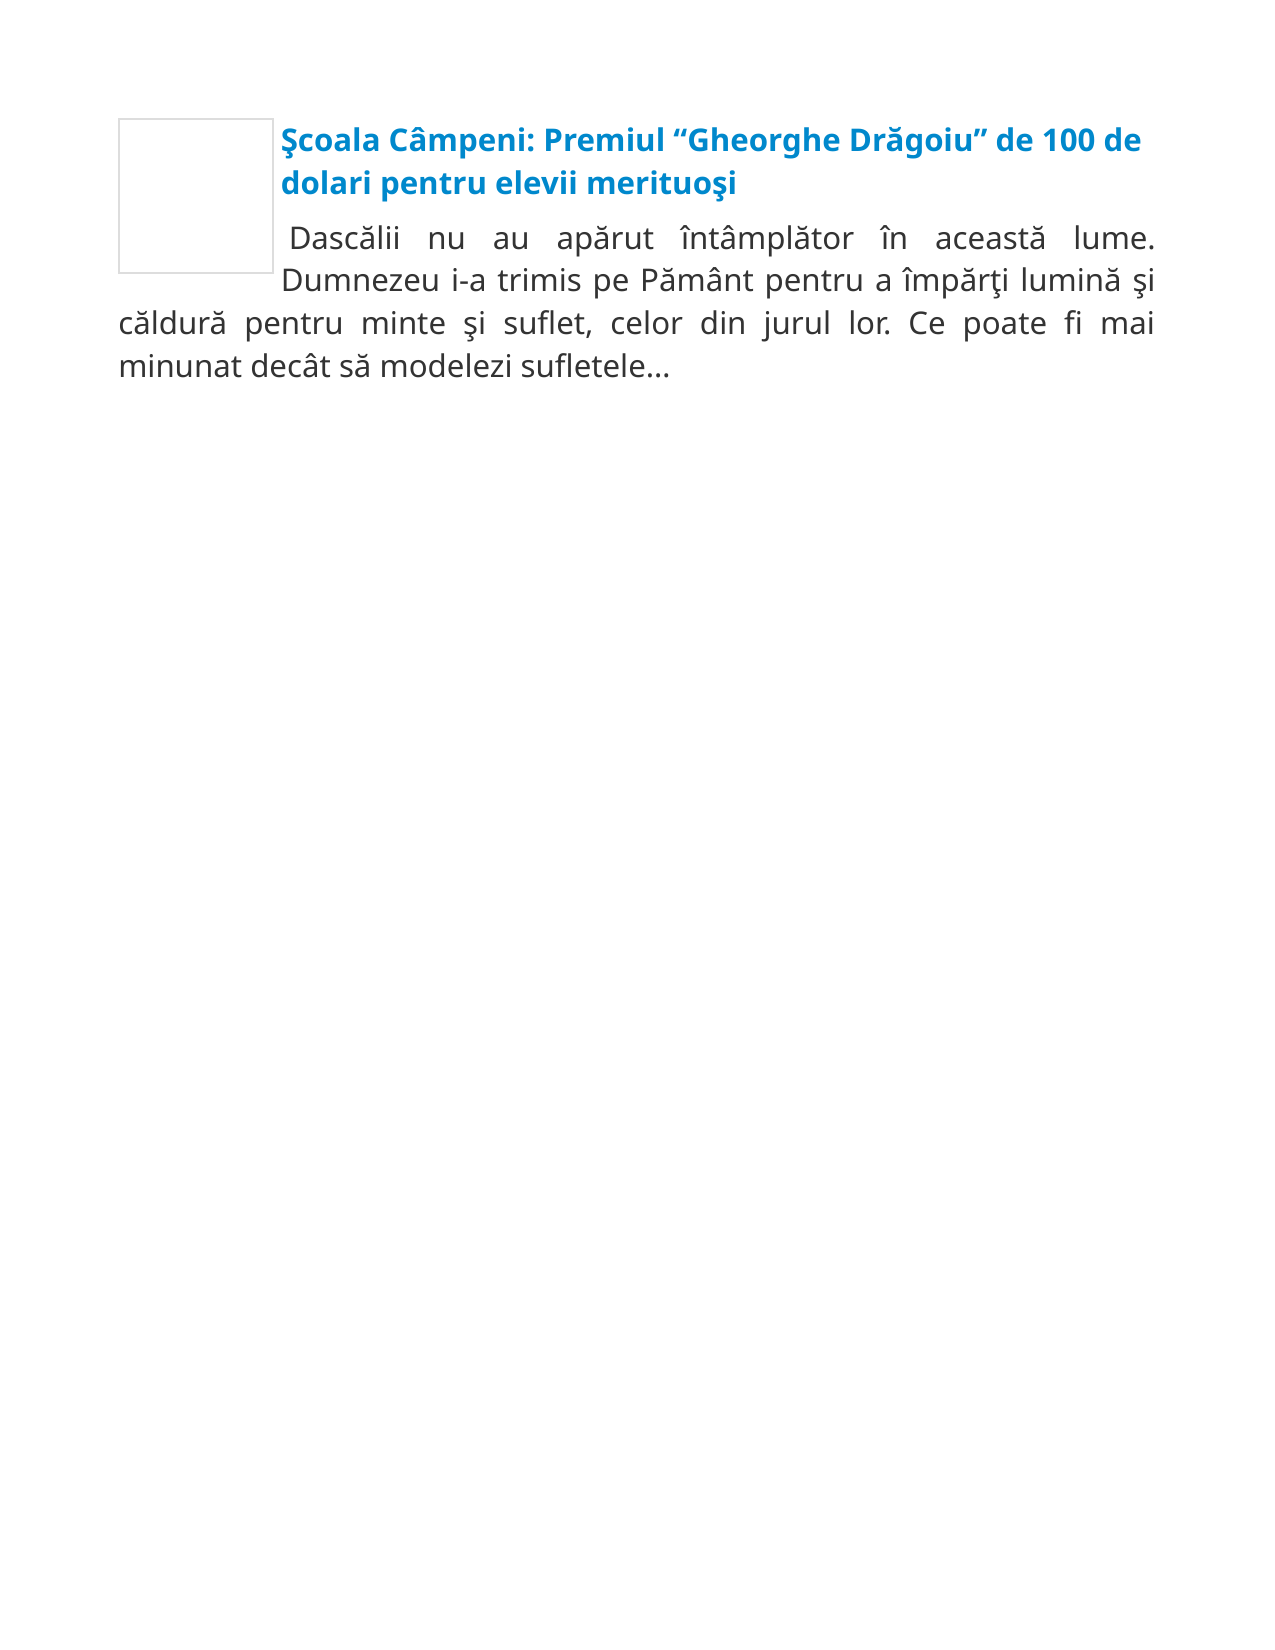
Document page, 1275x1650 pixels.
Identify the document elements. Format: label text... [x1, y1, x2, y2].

text Dascălii nu au apărut întâmplător în această lume. Dumnezeu i-a trimis pe Pământ pentru a împărţi lumină şi căldură pentru minte şi suflet, celor din jurul lor. Ce poate fi mai minunat decât să modelezi sufletele… [118, 216, 1157, 386]
subtitle Şcoala Câmpeni: Premiul “Gheorghe Drăgoiu” de 100 de dolari pentru elevii merituoşi [274, 118, 1157, 203]
